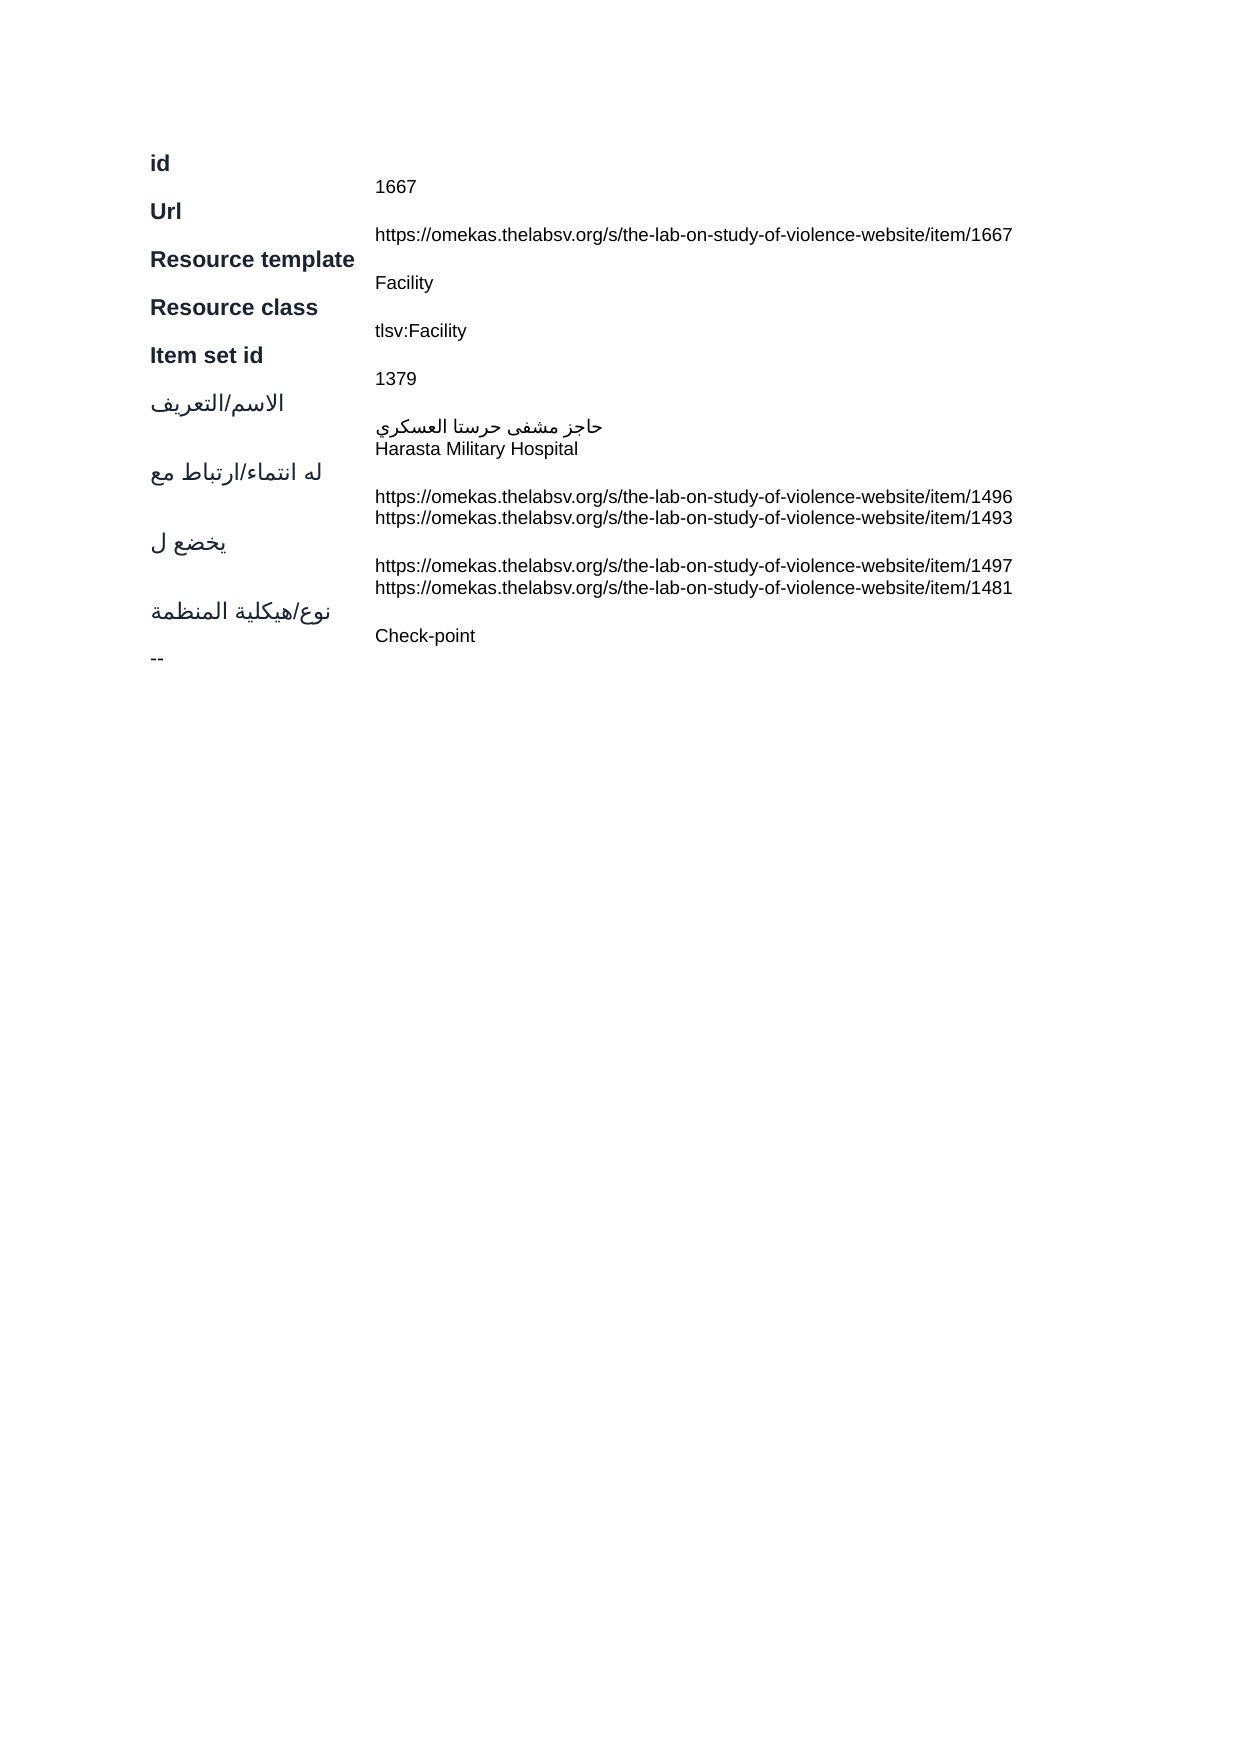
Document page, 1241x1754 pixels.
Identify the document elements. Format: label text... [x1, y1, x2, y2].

text Resource class [150, 294, 1090, 320]
text له انتماء/ارتباط مع [150, 459, 1090, 485]
text Resource template [150, 246, 1090, 272]
text Item set id [150, 342, 1090, 368]
text -- [150, 646, 1090, 670]
text Facility [375, 272, 1090, 294]
text 1379 [375, 368, 1090, 389]
text Harasta Military Hospital [375, 437, 1090, 459]
text يخضع ل [150, 528, 1090, 555]
text id [150, 150, 1090, 176]
text Check-point [375, 624, 1090, 646]
text https://omekas.thelabsv.org/s/the-lab-on-study-of-violence-website/item/1496 [375, 485, 1090, 507]
text 1667 [375, 176, 1090, 198]
text الاسم/التعريف [150, 389, 1090, 416]
text نوع/هيكلية المنظمة [150, 598, 1090, 624]
text tlsv:Facility [375, 320, 1090, 342]
text https://omekas.thelabsv.org/s/the-lab-on-study-of-violence-website/item/1493 [375, 507, 1090, 528]
text حاجز مشفى حرستا العسكري [375, 416, 1090, 437]
text Url [150, 198, 1090, 224]
text https://omekas.thelabsv.org/s/the-lab-on-study-of-violence-website/item/1481 [375, 576, 1090, 598]
text https://omekas.thelabsv.org/s/the-lab-on-study-of-violence-website/item/1497 [375, 555, 1090, 576]
text https://omekas.thelabsv.org/s/the-lab-on-study-of-violence-website/item/1667 [375, 224, 1090, 246]
